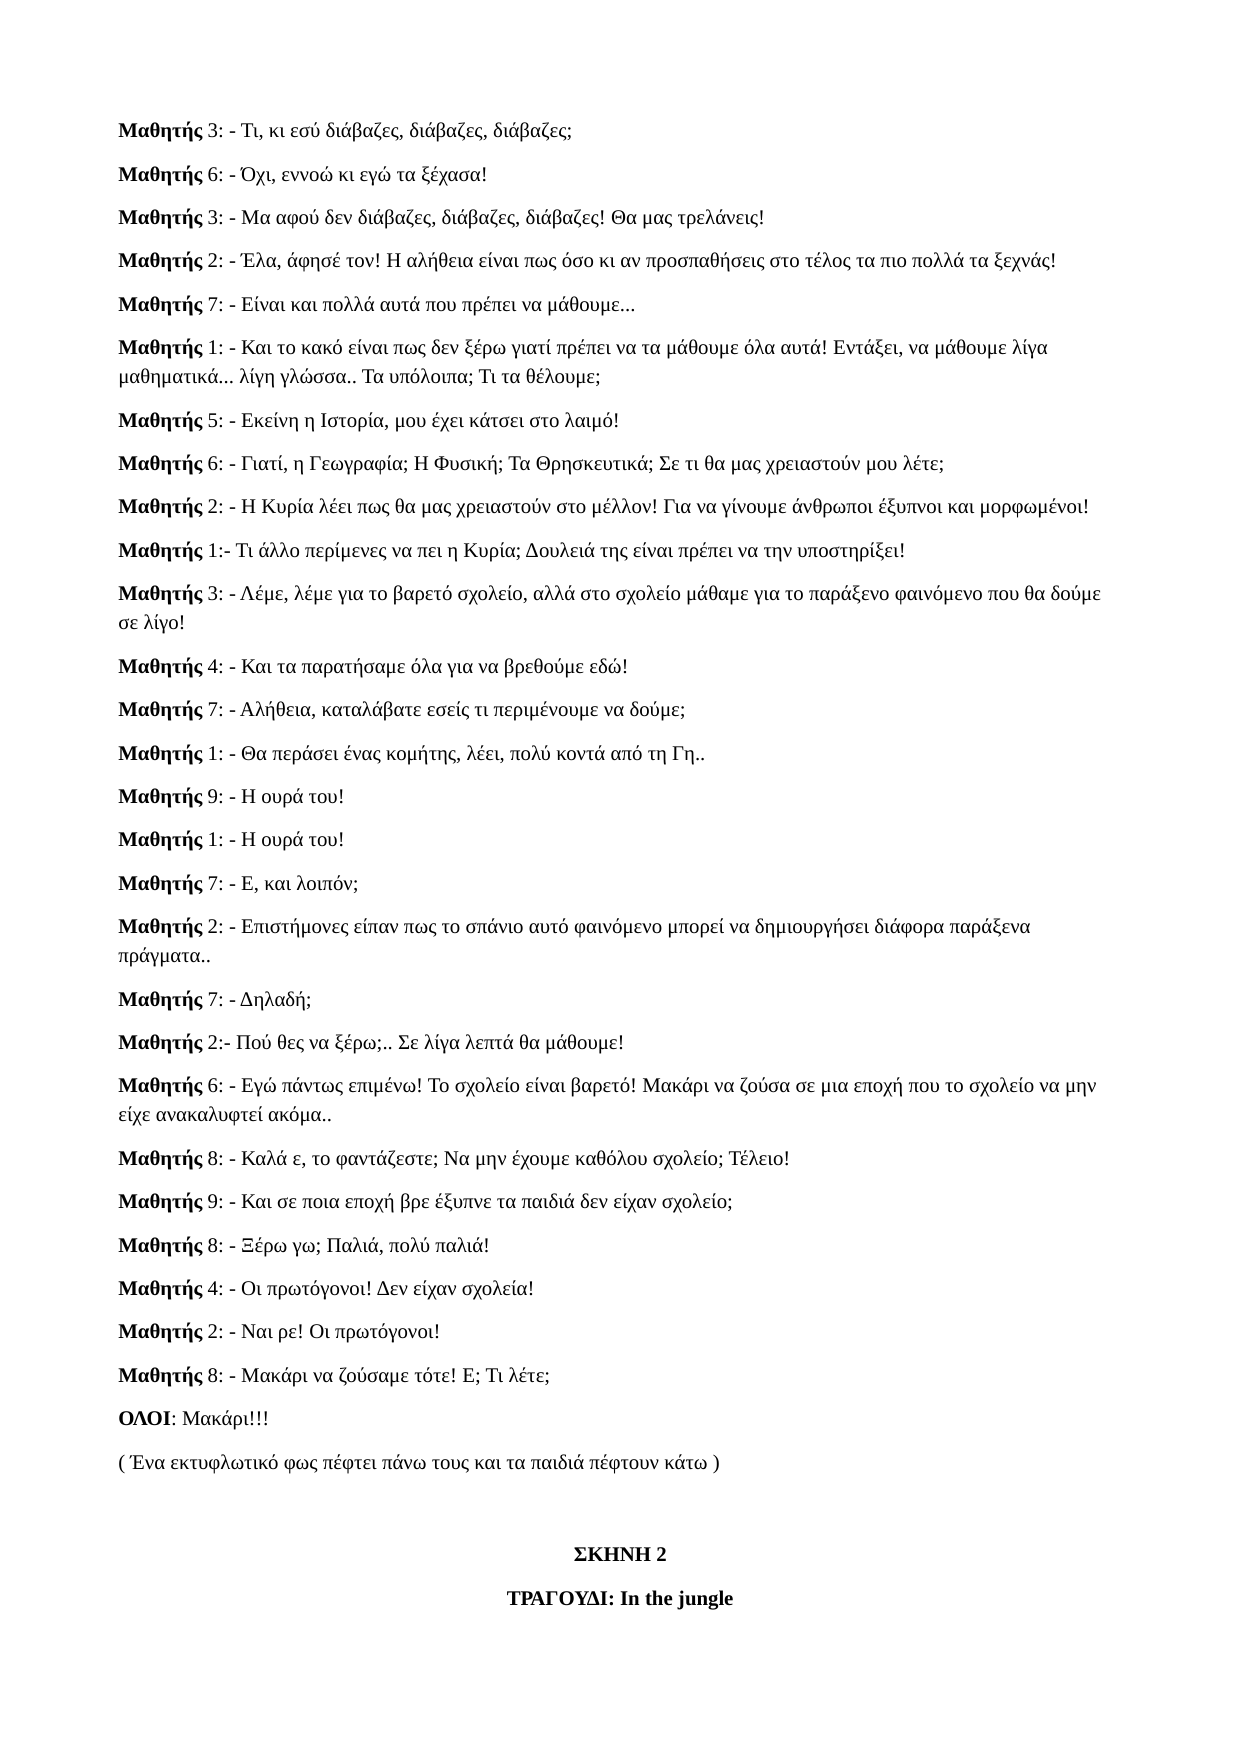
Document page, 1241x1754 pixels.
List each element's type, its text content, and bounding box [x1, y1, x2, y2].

text Μαθητής 2: - Η Κυρία λέει πως θα μας χρειαστούν στο μέλλον! Για να γίνουμε άνθρωποι έξυπνοι και μορφωμένοι! [118, 494, 1122, 518]
text ( Ένα εκτυφλωτικό φως πέφτει πάνω τους και τα παιδιά πέφτουν κάτω ) [118, 1450, 1122, 1474]
text Μαθητής 1: - Η ουρά του! [118, 827, 1122, 851]
text ΣΚΗΝΗ 2 [118, 1542, 1122, 1566]
text Μαθητής 6: - Γιατί, η Γεωγραφία; Η Φυσική; Τα Θρησκευτικά; Σε τι θα μας χρειαστούν μου λέτε; [118, 451, 1122, 475]
text Μαθητής 7: - Ε, και λοιπόν; [118, 871, 1122, 895]
text Μαθητής 3: - Τι, κι εσύ διάβαζες, διάβαζες, διάβαζες; [118, 118, 1122, 142]
text Μαθητής 4: - Και τα παρατήσαμε όλα για να βρεθούμε εδώ! [118, 654, 1122, 678]
text Μαθητής 7: - Αλήθεια, καταλάβατε εσείς τι περιμένουμε να δούμε; [118, 697, 1122, 721]
text Μαθητής 1: - Θα περάσει ένας κομήτης, λέει, πολύ κοντά από τη Γη.. [118, 741, 1122, 764]
text Μαθητής 9: - Η ουρά του! [118, 784, 1122, 808]
text Μαθητής 6: - Όχι, εννοώ κι εγώ τα ξέχασα! [118, 162, 1122, 186]
text Μαθητής 8: - Καλά ε, το φαντάζεστε; Να μην έχουμε καθόλου σχολείο; Τέλειο! [118, 1146, 1122, 1170]
text Μαθητής 7: - Δηλαδή; [118, 987, 1122, 1011]
text Μαθητής 3: - Μα αφού δεν διάβαζες, διάβαζες, διάβαζες! Θα μας τρελάνεις! [118, 205, 1122, 229]
text Μαθητής 2:- Πού θες να ξέρω;.. Σε λίγα λεπτά θα μάθουμε! [118, 1030, 1122, 1054]
text Μαθητής 2: - Ναι ρε! Οι πρωτόγονοι! [118, 1319, 1122, 1343]
text ΤΡΑΓΟΥΔΙ: In the jungle [118, 1586, 1122, 1610]
text Μαθητής 2: - Επιστήμονες είπαν πως το σπάνιο αυτό φαινόμενο μπορεί να δημιουργήσει διάφορα παράξενα πράγματα.. [118, 914, 1122, 967]
text Μαθητής 5: - Εκείνη η Ιστορία, μου έχει κάτσει στο λαιμό! [118, 408, 1122, 432]
text Μαθητής 8: - Ξέρω γω; Παλιά, πολύ παλιά! [118, 1233, 1122, 1257]
text Μαθητής 6: - Εγώ πάντως επιμένω! Το σχολείο είναι βαρετό! Μακάρι να ζούσα σε μια εποχή που το σχολείο να μην είχε ανακαλυφτεί ακόμα.. [118, 1073, 1122, 1126]
text Μαθητής 8: - Μακάρι να ζούσαμε τότε! Ε; Τι λέτε; [118, 1363, 1122, 1387]
text Μαθητής 1: - Και το κακό είναι πως δεν ξέρω γιατί πρέπει να τα μάθουμε όλα αυτά! Εντάξει, να μάθουμε λίγα μαθηματικά... λίγη γλώσσα.. Τα υπόλοιπα; Τι τα θέλουμε; [118, 335, 1122, 388]
text ΟΛΟΙ: Μακάρι!!! [118, 1406, 1122, 1430]
text Μαθητής 9: - Και σε ποια εποχή βρε έξυπνε τα παιδιά δεν είχαν σχολείο; [118, 1189, 1122, 1213]
text Μαθητής 7: - Είναι και πολλά αυτά που πρέπει να μάθουμε... [118, 292, 1122, 316]
text Μαθητής 1:- Τι άλλο περίμενες να πει η Κυρία; Δουλειά της είναι πρέπει να την υποστηρίξει! [118, 538, 1122, 562]
text Μαθητής 2: - Έλα, άφησέ τον! Η αλήθεια είναι πως όσο κι αν προσπαθήσεις στο τέλος τα πιο πολλά τα ξεχνάς! [118, 248, 1122, 272]
text Μαθητής 4: - Οι πρωτόγονοι! Δεν είχαν σχολεία! [118, 1276, 1122, 1300]
text Μαθητής 3: - Λέμε, λέμε για το βαρετό σχολείο, αλλά στο σχολείο μάθαμε για το παράξενο φαινόμενο που θα δούμε σε λίγο! [118, 581, 1122, 634]
